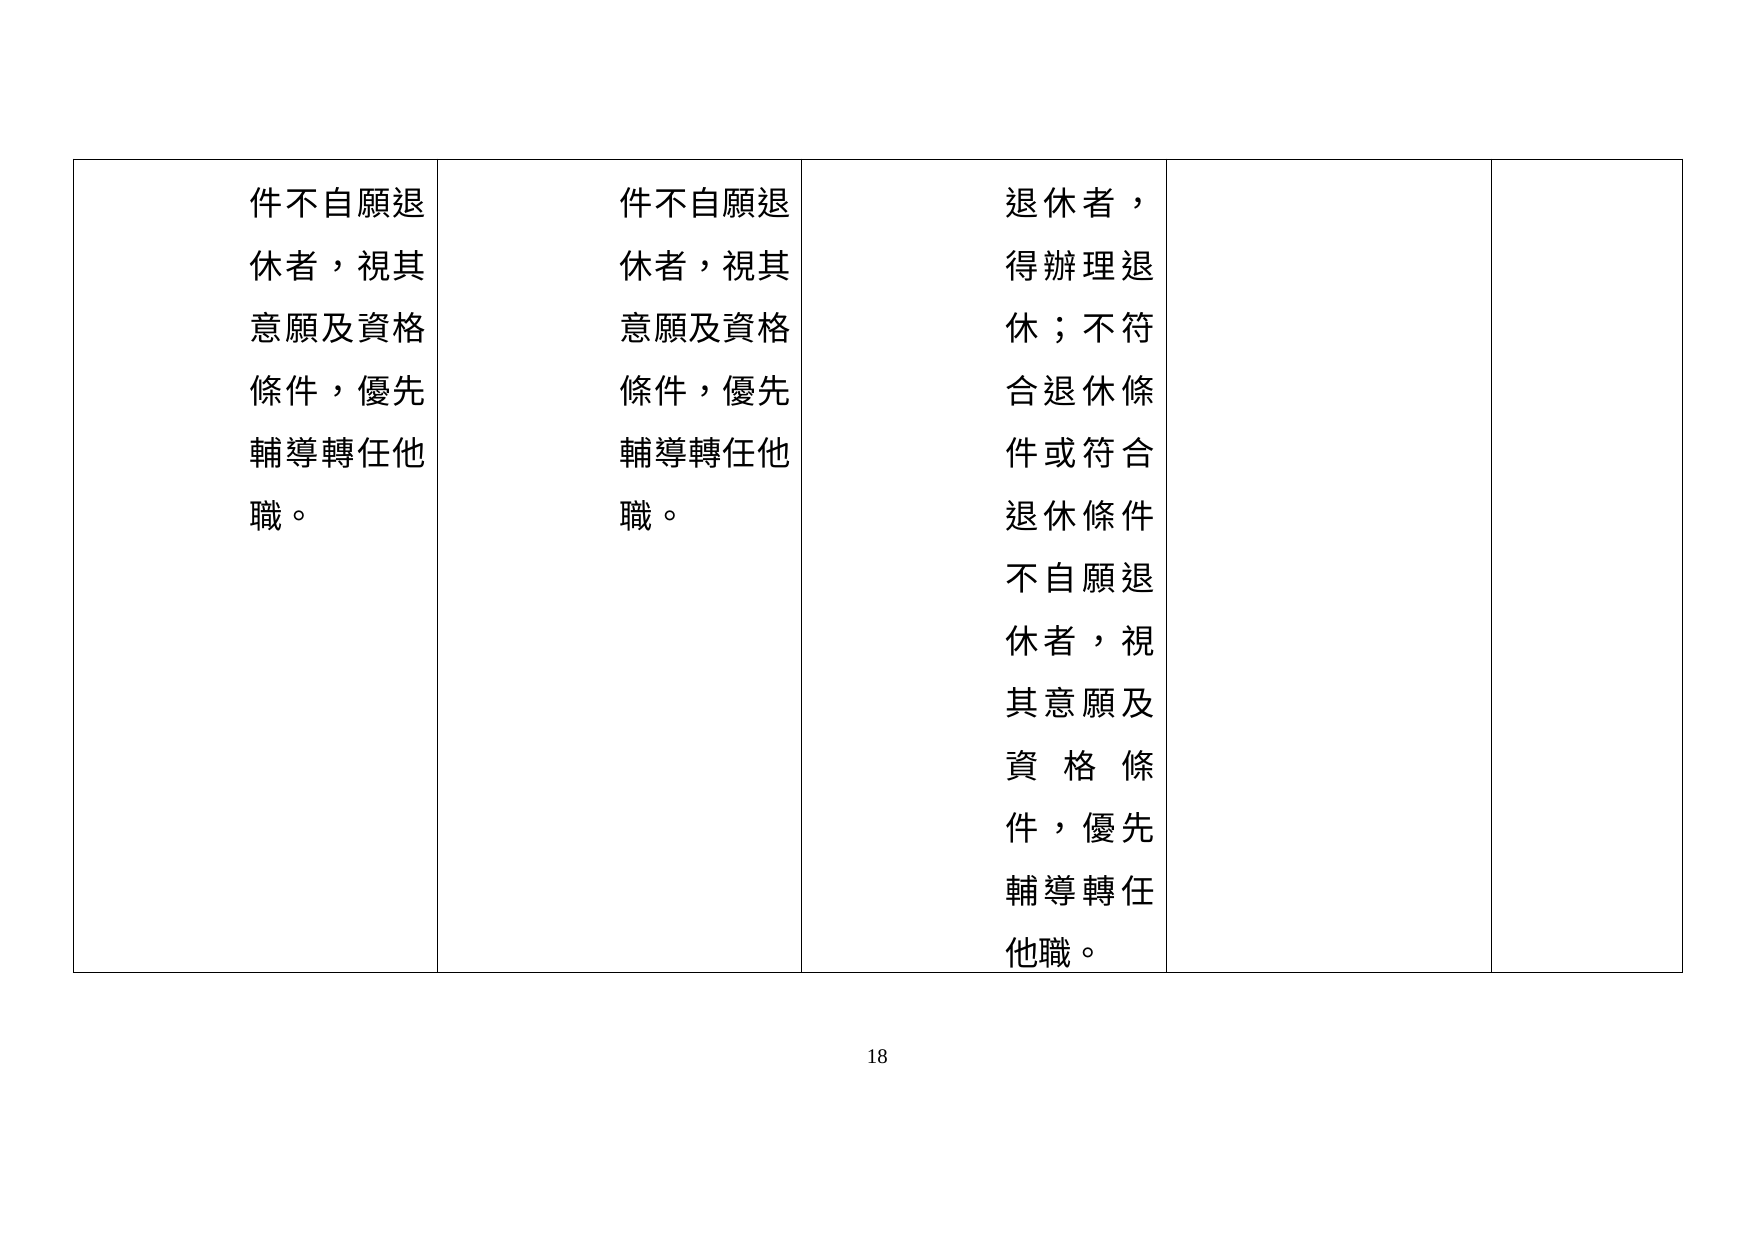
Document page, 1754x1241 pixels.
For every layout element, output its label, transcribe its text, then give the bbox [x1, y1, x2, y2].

table_cell 件不自願退休者，視其意願及資格條件，優先輔導轉任他職。 [438, 160, 801, 972]
table_cell [1167, 160, 1491, 972]
table_cell 件不自願退休者，視其意願及資格條件，優先輔導轉任他職。 [74, 160, 437, 972]
table_cell 退休者，得辦理退休；不符合退休條件或符合退休條件不自願退休者，視其意願及資格條件，優先輔導轉任他職。 [802, 160, 1166, 972]
table_cell [1492, 160, 1682, 972]
